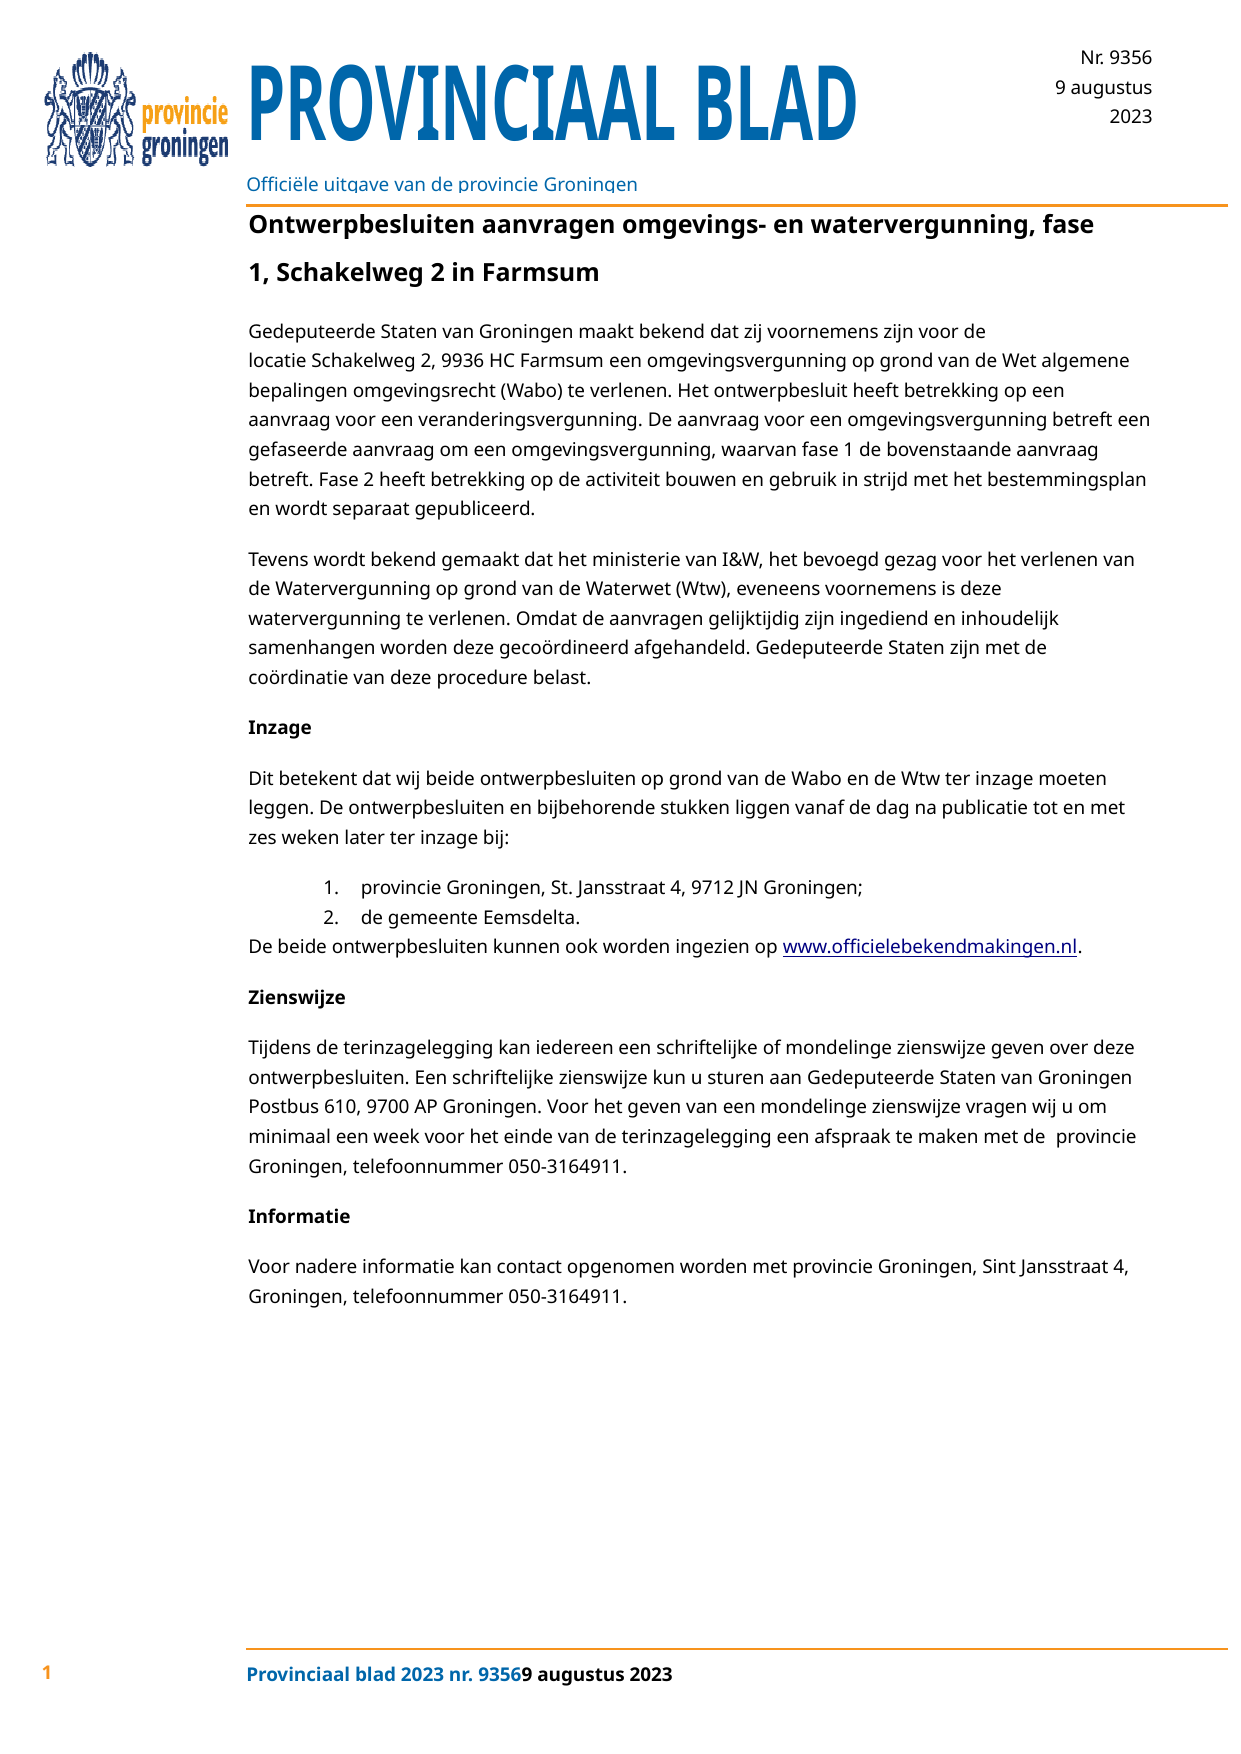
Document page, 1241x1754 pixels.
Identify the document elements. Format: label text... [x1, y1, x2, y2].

text Tevens wordt bekend gemaakt dat het ministerie van I&W, het bevoegd gezag voor het verlenen van de Watervergunning op grond van de Waterwet (Wtw), eveneens voornemens is deze watervergunning te verlenen. Omdat de aanvragen gelijktijdig zijn ingediend en inhoudelijk samenhangen worden deze gecoördineerd afgehandeld. Gedeputeerde Staten zijn met de coördinatie van deze procedure belast. [248, 546, 1152, 690]
text Informatie [248, 1203, 1152, 1229]
text Zienswijze [248, 984, 1152, 1010]
list provincie Groningen, St. Jansstraat 4, 9712 JN Groningen; [323, 874, 1152, 900]
text De beide ontwerpbesluiten kunnen ook worden ingezien op www.officielebekendmakingen.nl. [248, 934, 1152, 959]
list de gemeente Eemsdelta. [323, 904, 1152, 930]
text Inzage [248, 714, 1152, 740]
text Tijdens de terinzagelegging kan iedereen een schriftelijke of mondelinge zienswijze geven over deze ontwerpbesluiten. Een schriftelijke zienswijze kun u sturen aan Gedeputeerde Staten van Groningen Postbus 610, 9700 AP Groningen. Voor het geven van een mondelinge zienswijze vragen wij u om minimaal een week voor het einde van de terinzagelegging een afspraak te maken met de provincie Groningen, telefoonnummer 050-3164911. [248, 1034, 1152, 1179]
text Gedeputeerde Staten van Groningen maakt bekend dat zij voornemens zijn voor de locatie Schakelweg 2, 9936 HC Farmsum een omgevingsvergunning op grond van de Wet algemene bepalingen omgevingsrecht (Wabo) te verlenen. Het ontwerpbesluit heeft betrekking op een aanvraag voor een veranderingsvergunning. De aanvraag voor een omgevingsvergunning betreft een gefaseerde aanvraag om een omgevingsvergunning, waarvan fase 1 de bovenstaande aanvraag betreft. Fase 2 heeft betrekking op de activiteit bouwen en gebruik in strijd met het bestemmingsplan en wordt separaat gepubliceerd. [248, 318, 1152, 521]
text Dit betekent dat wij beide ontwerpbesluiten op grond van de Wabo en de Wtw ter inzage moeten leggen. De ontwerpbesluiten en bijbehorende stukken liggen vanaf de dag na publicatie tot en met zes weken later ter inzage bij: [248, 765, 1152, 850]
text Ontwerpbesluiten aanvragen omgevings- en watervergunning, fase 1, Schakelweg 2 in Farmsum [248, 207, 1152, 288]
picture [41, 47, 231, 172]
text Voor nadere informatie kan contact opgenomen worden met provincie Groningen, Sint Jansstraat 4, Groningen, telefoonnummer 050-3164911. [248, 1254, 1152, 1309]
